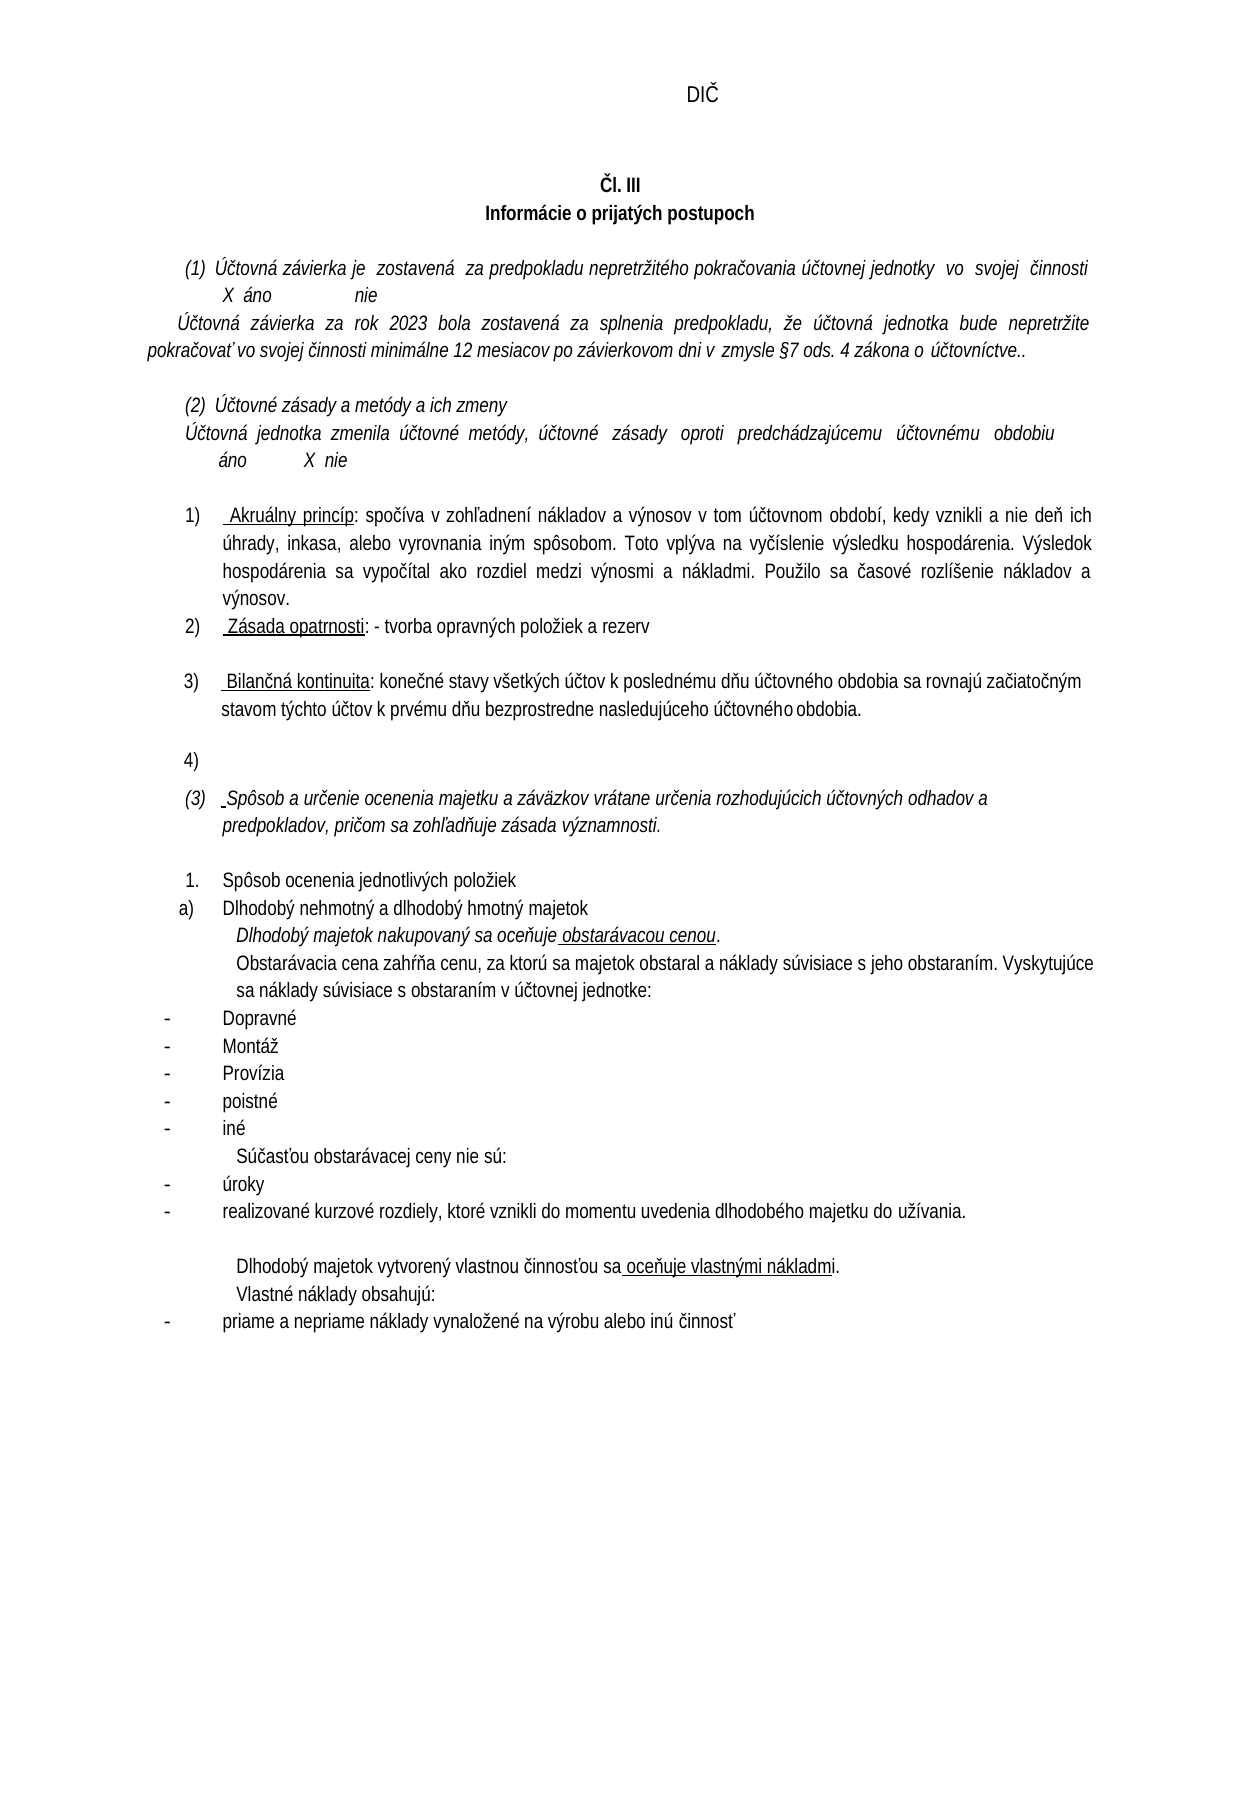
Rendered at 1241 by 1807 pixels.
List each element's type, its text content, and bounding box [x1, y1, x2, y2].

list Zásada opatrnosti: - tvorba opravných položiek a rezerv [185, 614, 1119, 638]
text Dlhodobý majetok vytvorený vlastnou činnosťou sa oceňuje vlastnými nákladmi. Vlastné náklady obsahujú: [236, 1254, 842, 1305]
list priame a nepriame náklady vynaložené na výrobu alebo inú činnosť [164, 1309, 1119, 1333]
text Účtovná závierka za rok 2023 bola zostavená za splnenia predpokladu, že účtovná jednotka bude nepretržite pokračovať vo svojej činnosti minimálne 12 mesiacov po závierkovom dni v zmysle §7 ods. 4 zákona o účtovníctve.. [147, 311, 1092, 362]
list poistné [164, 1089, 1119, 1113]
list realizované kurzové rozdiely, ktoré vznikli do momentu uvedenia dlhodobého majetku do užívania. [164, 1199, 1119, 1223]
text Informácie o prijatých postupoch [326, 201, 914, 225]
list Spôsob a určenie ocenenia majetku a záväzkov vrátane určenia rozhodujúcich účtovných odhadov a predpokladov, pričom sa zohľadňuje zásada významnosti. [185, 786, 1087, 837]
list iné [164, 1116, 1119, 1140]
text Obstarávacia cena zahŕňa cenu, za ktorú sa majetok obstaral a náklady súvisiace s jeho obstaraním. Vyskytujúce sa náklady súvisiace s obstaraním v účtovnej jednotke: [236, 951, 1101, 1002]
list Spôsob ocenenia jednotlivých položiek [185, 868, 1119, 892]
list Účtovná závierka je zostavená za predpokladu nepretržitého pokračovania účtovnej jednotky vo svojej činnosti X áno nie [185, 256, 1092, 307]
list Provízia [164, 1061, 1119, 1085]
list úroky [164, 1171, 1119, 1196]
list Akruálny princíp: spočíva v zohľadnení nákladov a výnosov v tom účtovnom období, kedy vznikli a nie deň ich úhrady, inkasa, alebo vyrovnania iným spôsobom. Toto vplýva na vyčíslenie výsledku hospodárenia. Výsledok hospodárenia sa vypočítal ako rozdiel medzi výnosmi a nákladmi. Použilo sa časové rozlíšenie nákladov a výnosov. [185, 503, 1093, 610]
subtitle DIČ [326, 81, 1079, 107]
list Dlhodobý nehmotný a dlhodobý hmotný majetok [179, 896, 1119, 920]
text Dlhodobý majetok nakupovaný sa oceňuje obstarávacou cenou. [236, 923, 1119, 947]
subtitle Čl. III [326, 173, 914, 197]
list Účtovné zásady a metódy a ich zmeny [185, 393, 1119, 417]
text Súčasťou obstarávacej ceny nie sú: [236, 1144, 1119, 1168]
list Dopravné [164, 1006, 1119, 1030]
text Účtovná jednotka zmenila účtovné metódy, účtovné zásady oproti predchádzajúcemu účtovnému obdobiu áno X nie [185, 421, 1082, 472]
list Montáž [164, 1033, 1119, 1057]
list Bilančná kontinuita: konečné stavy všetkých účtov k poslednému dňu účtovného obdobia sa rovnajú začiatočným stavom týchto účtov k prvému dňu bezprostredne nasledujúceho účtovného obdobia. [184, 669, 1092, 720]
